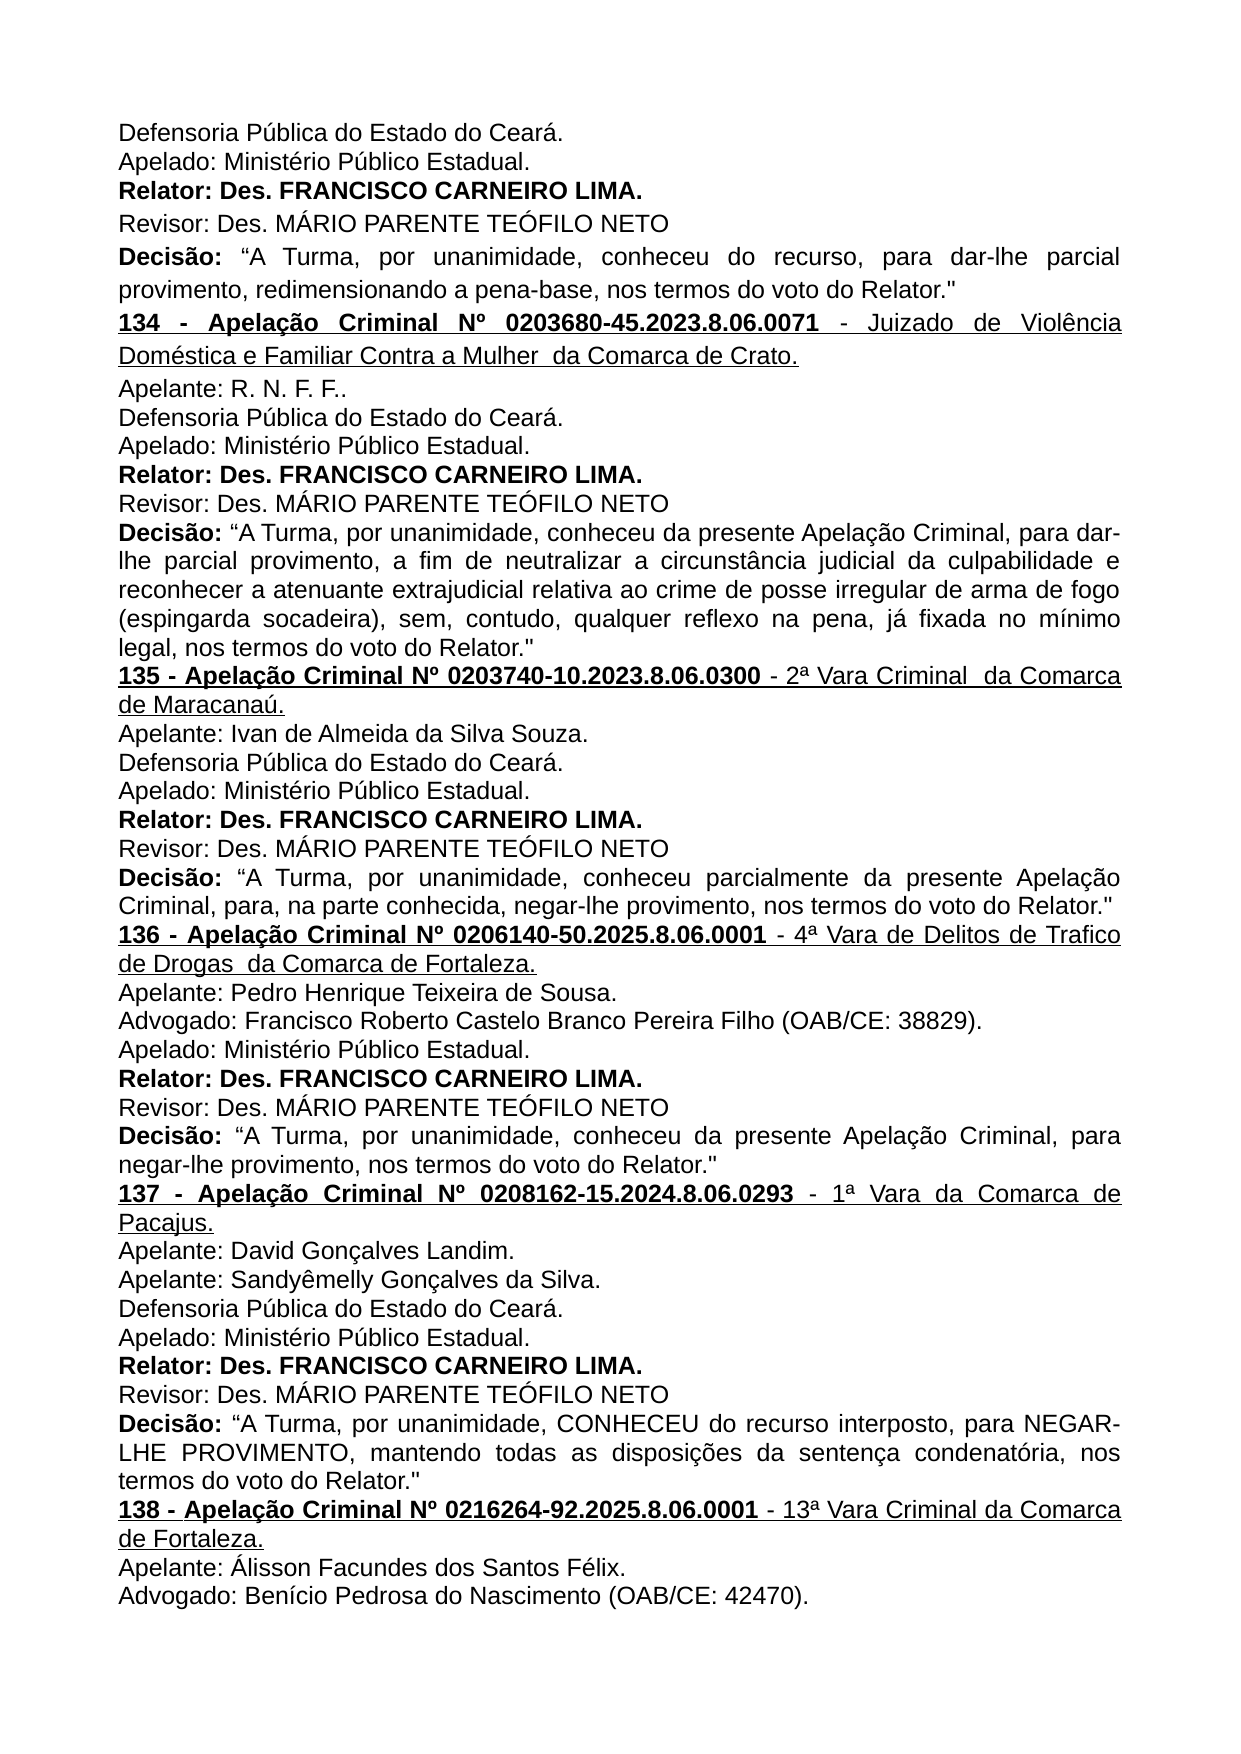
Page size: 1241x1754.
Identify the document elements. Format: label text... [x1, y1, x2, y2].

text Decisão: “A Turma, por unanimidade, CONHECEU do recurso interposto, para NEGAR-LHE PROVIMENTO, mantendo todas as disposições da sentença condenatória, nos termos do voto do Relator." [118, 1409, 1122, 1495]
text 136 - Apelação Criminal Nº 0206140-50.2025.8.06.0001 - 4ª Vara de Delitos de Trafico de Drogas da Comarca de Fortaleza. [118, 920, 1122, 977]
text Advogado: Francisco Roberto Castelo Branco Pereira Filho (OAB/CE: 38829). [118, 1006, 1122, 1035]
text 137 - Apelação Criminal Nº 0208162-15.2024.8.06.0293 - 1ª Vara da Comarca de [118, 1179, 1122, 1204]
text Relator: Des. FRANCISCO CARNEIRO LIMA. [118, 176, 1122, 204]
text Apelante: David Gonçalves Landim. [118, 1236, 1122, 1265]
text Revisor: Des. MÁRIO PARENTE TEÓFILO NETO [118, 209, 1122, 237]
text 135 - Apelação Criminal Nº 0203740-10.2023.8.06.0300 - 2ª Vara Criminal da Comarca [118, 661, 1122, 686]
text Defensoria Pública do Estado do Ceará. [118, 747, 1122, 776]
text Apelado: Ministério Público Estadual. [118, 1322, 1122, 1351]
text Defensoria Pública do Estado do Ceará. [118, 118, 1122, 147]
text Relator: Des. FRANCISCO CARNEIRO LIMA. [118, 805, 1122, 834]
text Apelado: Ministério Público Estadual. [118, 1035, 1122, 1064]
text Apelante: Ivan de Almeida da Silva Souza. [118, 719, 1122, 747]
text de Maracanaú. [118, 688, 1122, 719]
text Defensoria Pública do Estado do Ceará. [118, 1294, 1122, 1322]
text Revisor: Des. MÁRIO PARENTE TEÓFILO NETO [118, 1092, 1122, 1121]
text Apelante: Pedro Henrique Teixeira de Sousa. [118, 977, 1122, 1006]
text de Fortaleza. [118, 1521, 1122, 1552]
text Defensoria Pública do Estado do Ceará. [118, 402, 1122, 431]
text Doméstica e Familiar Contra a Mulher da Comarca de Crato. [118, 334, 1122, 369]
text Apelado: Ministério Público Estadual. [118, 776, 1122, 805]
text 134 - Apelação Criminal Nº 0203680-45.2023.8.06.0071 - Juizado de Violência [118, 308, 1122, 333]
text 138 - Apelação Criminal Nº 0216264-92.2025.8.06.0001 - 13ª Vara Criminal da Comarca [118, 1495, 1122, 1520]
text Apelante: R. N. F. F.. [118, 374, 1122, 402]
text Decisão: “A Turma, por unanimidade, conheceu da presente Apelação Criminal, para dar-lhe parcial provimento, a fim de neutralizar a circunstância judicial da culpabilidade e reconhecer a atenuante extrajudicial relativa ao crime de posse irregular de arma de fogo (espingarda socadeira), sem, contudo, qualquer reflexo na pena, já fixada no mínimo legal, nos termos do voto do Relator." [118, 517, 1122, 661]
text Apelante: Sandyêmelly Gonçalves da Silva. [118, 1265, 1122, 1294]
text Apelado: Ministério Público Estadual. [118, 147, 1122, 176]
text Decisão: “A Turma, por unanimidade, conheceu do recurso, para dar-lhe parcial provimento, redimensionando a pena-base, nos termos do voto do Relator." [118, 242, 1122, 303]
text Relator: Des. FRANCISCO CARNEIRO LIMA. [118, 460, 1122, 489]
text Revisor: Des. MÁRIO PARENTE TEÓFILO NETO [118, 1380, 1122, 1409]
text Decisão: “A Turma, por unanimidade, conheceu parcialmente da presente Apelação Criminal, para, na parte conhecida, negar-lhe provimento, nos termos do voto do Relator." [118, 862, 1122, 920]
text Revisor: Des. MÁRIO PARENTE TEÓFILO NETO [118, 834, 1122, 862]
text Relator: Des. FRANCISCO CARNEIRO LIMA. [118, 1351, 1122, 1380]
text Decisão: “A Turma, por unanimidade, conheceu da presente Apelação Criminal, para negar-lhe provimento, nos termos do voto do Relator." [118, 1121, 1122, 1179]
text Apelado: Ministério Público Estadual. [118, 431, 1122, 460]
text Apelante: Álisson Facundes dos Santos Félix. [118, 1552, 1122, 1581]
text Relator: Des. FRANCISCO CARNEIRO LIMA. [118, 1064, 1122, 1092]
text Pacajus. [118, 1205, 1122, 1236]
text Advogado: Benício Pedrosa do Nascimento (OAB/CE: 42470). [118, 1581, 1122, 1610]
text Revisor: Des. MÁRIO PARENTE TEÓFILO NETO [118, 489, 1122, 517]
